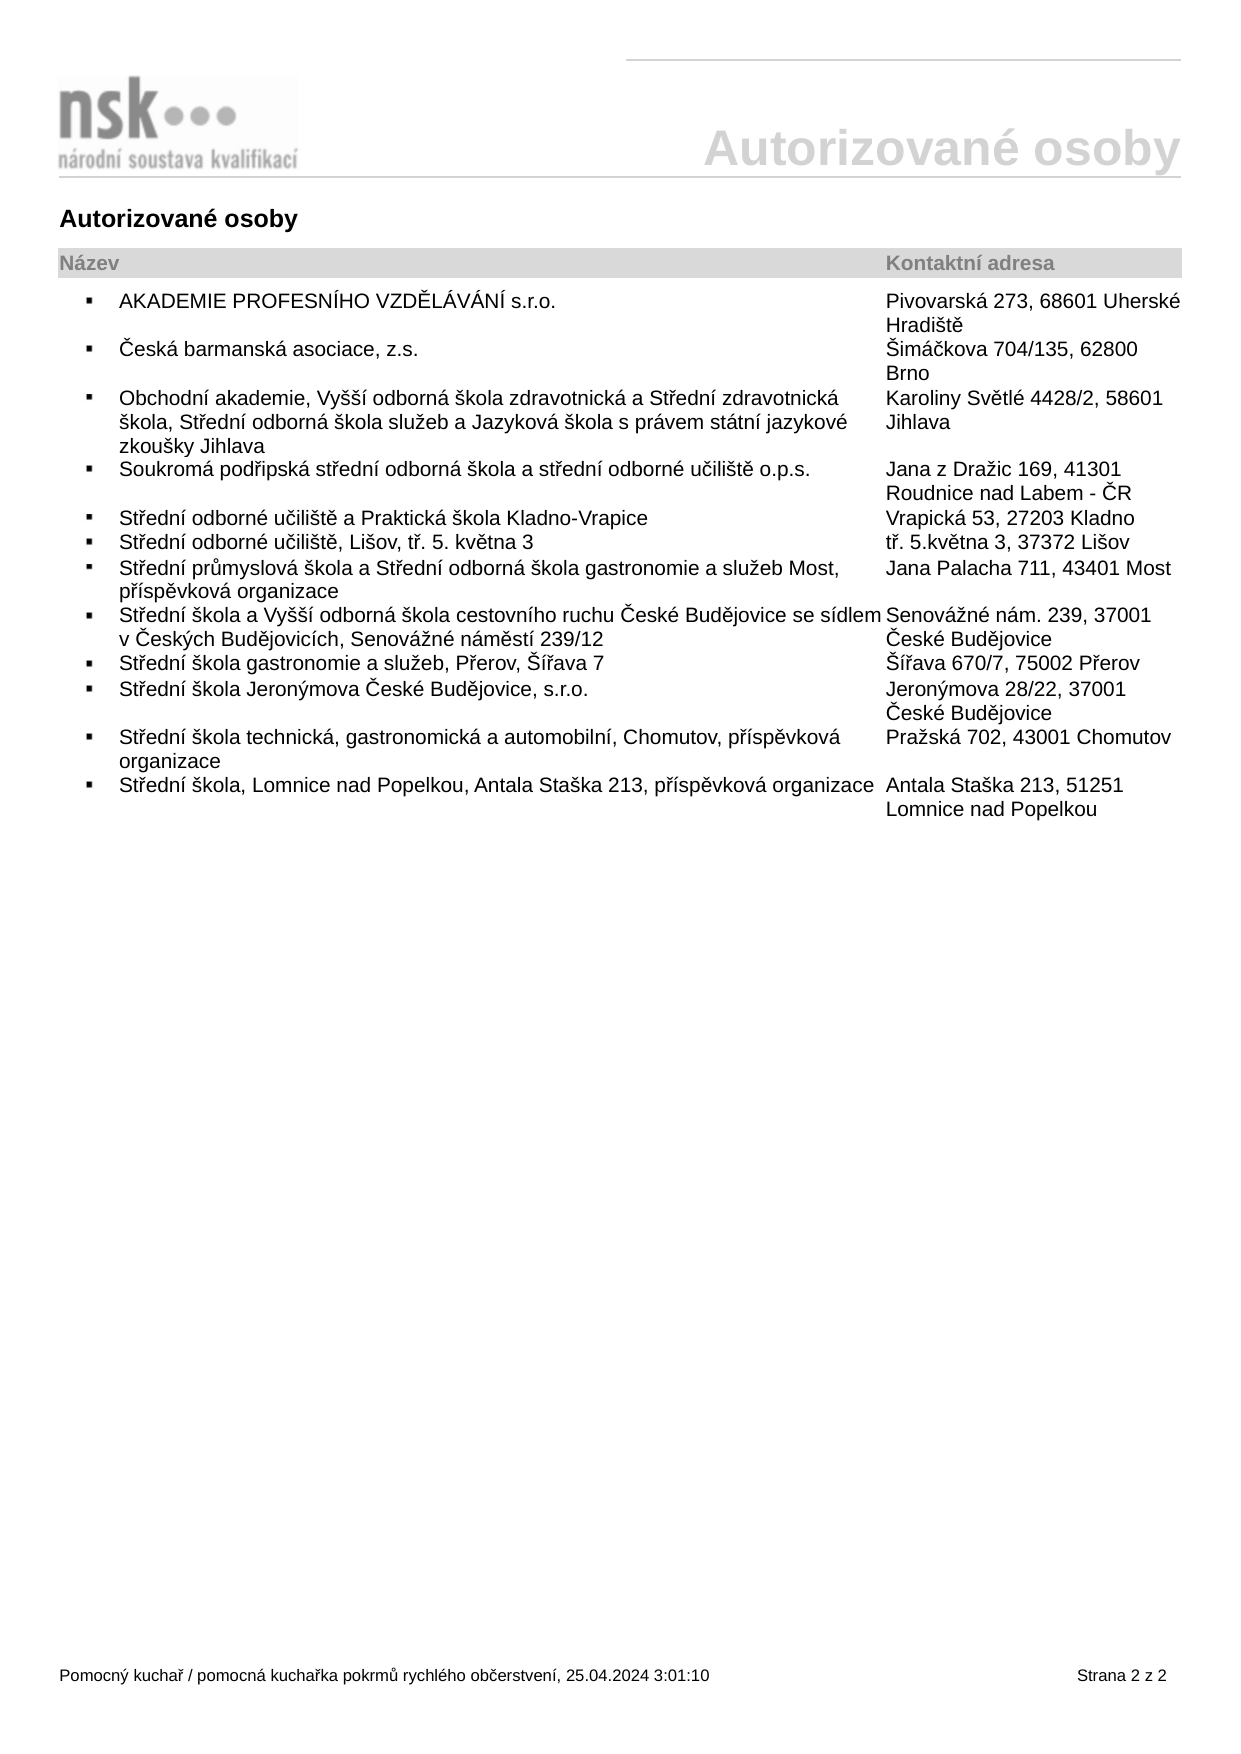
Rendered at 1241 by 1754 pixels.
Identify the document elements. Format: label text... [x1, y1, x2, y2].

table_cell [626, 362, 860, 386]
table_cell [626, 1390, 860, 1657]
table_cell Obchodní akademie, Vyšší odborná škola zdravotnická a Střední zdravotnická škola, Střední odborná škola služeb a Jazyková škola s právem státní jazykové zkoušky Jihlava [119, 386, 886, 457]
table_cell [59, 482, 119, 506]
table_cell [626, 822, 860, 1122]
table_cell Střední odborné učiliště a Praktická škola Kladno-Vrapice [119, 506, 886, 530]
table_cell [626, 701, 860, 724]
table_cell Senovážné nám. 239, 37001 České Budějovice [886, 603, 1181, 651]
table_cell [886, 579, 1167, 603]
table_cell [618, 194, 626, 200]
table_cell Střední škola gastronomie a služeb, Přerov, Šířava 7 [119, 651, 886, 677]
picture [59, 288, 119, 313]
table_cell [119, 194, 481, 200]
table_cell [481, 362, 617, 386]
table_cell [1167, 750, 1181, 772]
table_cell [119, 701, 481, 724]
table_cell [886, 236, 1167, 248]
table_cell [59, 178, 1181, 194]
table_cell [1167, 434, 1181, 457]
picture [59, 651, 119, 701]
table_cell [860, 236, 886, 248]
table_cell [481, 314, 617, 337]
table_cell [860, 1122, 886, 1390]
table_cell [59, 362, 119, 386]
table_cell [1167, 822, 1181, 1122]
table_cell Jana Palacha 711, 43401 Most [886, 555, 1181, 579]
table_cell [886, 1390, 1167, 1657]
table_cell [860, 314, 886, 337]
table_cell [1167, 236, 1181, 248]
table_cell [119, 278, 481, 289]
table_cell [59, 798, 119, 822]
table_cell [626, 798, 860, 822]
picture [59, 555, 119, 578]
table_cell [860, 798, 886, 822]
table_cell [59, 314, 119, 336]
table_cell [1167, 1657, 1181, 1693]
picture [59, 603, 119, 628]
table_cell [59, 434, 119, 456]
table_cell Soukromá podřipská střední odborná škola a střední odborné učiliště o.p.s. [119, 457, 886, 482]
table_cell Pražská 702, 43001 Chomutov [886, 725, 1181, 750]
table_cell [626, 236, 860, 248]
table_cell Střední škola Jeronýmova České Budějovice, s.r.o. [119, 677, 886, 701]
table_cell [626, 1122, 860, 1390]
table_cell Jana z Dražic 169, 41301 Roudnice nad Labem - ČR [886, 457, 1181, 506]
table_cell [481, 1390, 617, 1657]
picture [59, 336, 119, 361]
table_cell [481, 798, 617, 822]
table_cell tř. 5.května 3, 37372 Lišov [886, 530, 1181, 555]
table_cell [626, 314, 860, 337]
table_cell [119, 362, 481, 386]
table_cell [59, 822, 119, 1122]
table_cell AKADEMIE PROFESNÍHO VZDĚLÁVÁNÍ s.r.o. [119, 289, 886, 314]
table_cell [618, 278, 626, 289]
table_cell [886, 822, 1167, 1122]
table_cell [119, 171, 481, 176]
table_cell [119, 1122, 481, 1390]
picture [59, 506, 119, 529]
table_cell Jeronýmova 28/22, 37001 České Budějovice [886, 677, 1181, 724]
table_cell [119, 822, 481, 1122]
table_cell [618, 798, 626, 822]
table_cell [119, 798, 481, 822]
table_cell [481, 822, 617, 1122]
table_cell [481, 1122, 617, 1390]
table_cell Střední škola technická, gastronomická a automobilní, Chomutov, příspěvková organizace [119, 725, 886, 772]
table_cell [481, 194, 617, 200]
picture [59, 456, 119, 481]
table_cell [1167, 1390, 1181, 1657]
table_cell [860, 1390, 886, 1657]
table_cell [481, 236, 617, 248]
table_cell [1167, 1122, 1181, 1390]
table_cell [626, 278, 860, 289]
table_cell [1167, 579, 1181, 603]
table_cell [860, 822, 886, 1122]
table_cell [886, 750, 1167, 772]
table_cell Česká barmanská asociace, z.s. [119, 337, 886, 362]
table_cell [860, 194, 886, 200]
table_cell Šimáčkova 704/135, 62800 Brno [886, 337, 1181, 386]
table_cell [481, 278, 617, 289]
table_cell Kontaktní adresa [886, 250, 1180, 277]
table_cell [119, 236, 481, 248]
table_cell [626, 482, 860, 506]
table_cell [59, 409, 119, 434]
table_cell [619, 59, 626, 170]
table_cell [618, 1122, 626, 1390]
table_cell [481, 482, 617, 506]
table_cell Karoliny Světlé 4428/2, 58601 Jihlava [886, 386, 1181, 434]
table_cell [119, 1390, 481, 1657]
table_cell [59, 171, 119, 176]
picture [59, 386, 119, 409]
table_cell Střední odborné učiliště, Lišov, tř. 5. května 3 [119, 530, 886, 555]
picture [59, 772, 119, 797]
table_cell Pomocný kuchař / pomocná kuchařka pokrmů rychlého občerstvení, 25.04.2024 3:01:10 [59, 1657, 860, 1693]
table_cell [59, 628, 119, 651]
table_cell Střední průmyslová škola a Střední odborná škola gastronomie a služeb Most, příspěvková organizace [119, 555, 886, 603]
table_cell [59, 1390, 119, 1657]
table_cell [618, 362, 626, 386]
table_cell Šířava 670/7, 75002 Přerov [886, 651, 1181, 677]
table_cell [618, 314, 626, 337]
table_cell [59, 701, 119, 724]
table_cell Strana 2 z 2 [860, 1657, 1167, 1693]
table_cell [618, 482, 626, 506]
table_cell Autorizované osoby [59, 200, 1181, 236]
table_cell [886, 434, 1167, 457]
table_cell [886, 278, 1167, 289]
table_cell [119, 314, 481, 337]
table_cell Střední škola a Vyšší odborná škola cestovního ruchu České Budějovice se sídlem v Českých Budějovicích, Senovážné náměstí 239/12 [119, 603, 886, 651]
table_cell [886, 1122, 1167, 1390]
table_cell Pivovarská 273, 68601 Uherské Hradiště [886, 289, 1181, 337]
table_cell Antala Staška 213, 51251 Lomnice nad Popelkou [886, 773, 1181, 822]
table_cell [59, 236, 119, 248]
table_cell Autorizované osoby [626, 61, 1181, 176]
table_cell [618, 236, 626, 248]
picture [59, 724, 119, 749]
table_cell Střední škola, Lomnice nad Popelkou, Antala Staška 213, příspěvková organizace [119, 773, 886, 798]
table_cell [618, 822, 626, 1122]
table_cell [1167, 194, 1181, 200]
table_cell [860, 482, 886, 506]
table_cell [886, 194, 1167, 200]
table_cell [59, 750, 119, 772]
picture [59, 530, 119, 554]
table_cell [59, 278, 119, 288]
table_cell [860, 701, 886, 724]
table_cell [119, 482, 481, 506]
table_cell [59, 579, 119, 603]
picture [57, 59, 619, 171]
table_cell [481, 171, 617, 176]
table_cell [1167, 278, 1181, 289]
table_cell [618, 701, 626, 724]
table_cell [860, 278, 886, 289]
table_cell [59, 1122, 119, 1390]
table_cell [59, 194, 119, 200]
table_cell [481, 701, 617, 724]
table_cell [626, 194, 860, 200]
table_cell [618, 1390, 626, 1657]
table_cell Název [60, 250, 885, 277]
table_cell [860, 362, 886, 386]
table_cell Vrapická 53, 27203 Kladno [886, 506, 1181, 530]
table_cell [618, 170, 626, 176]
